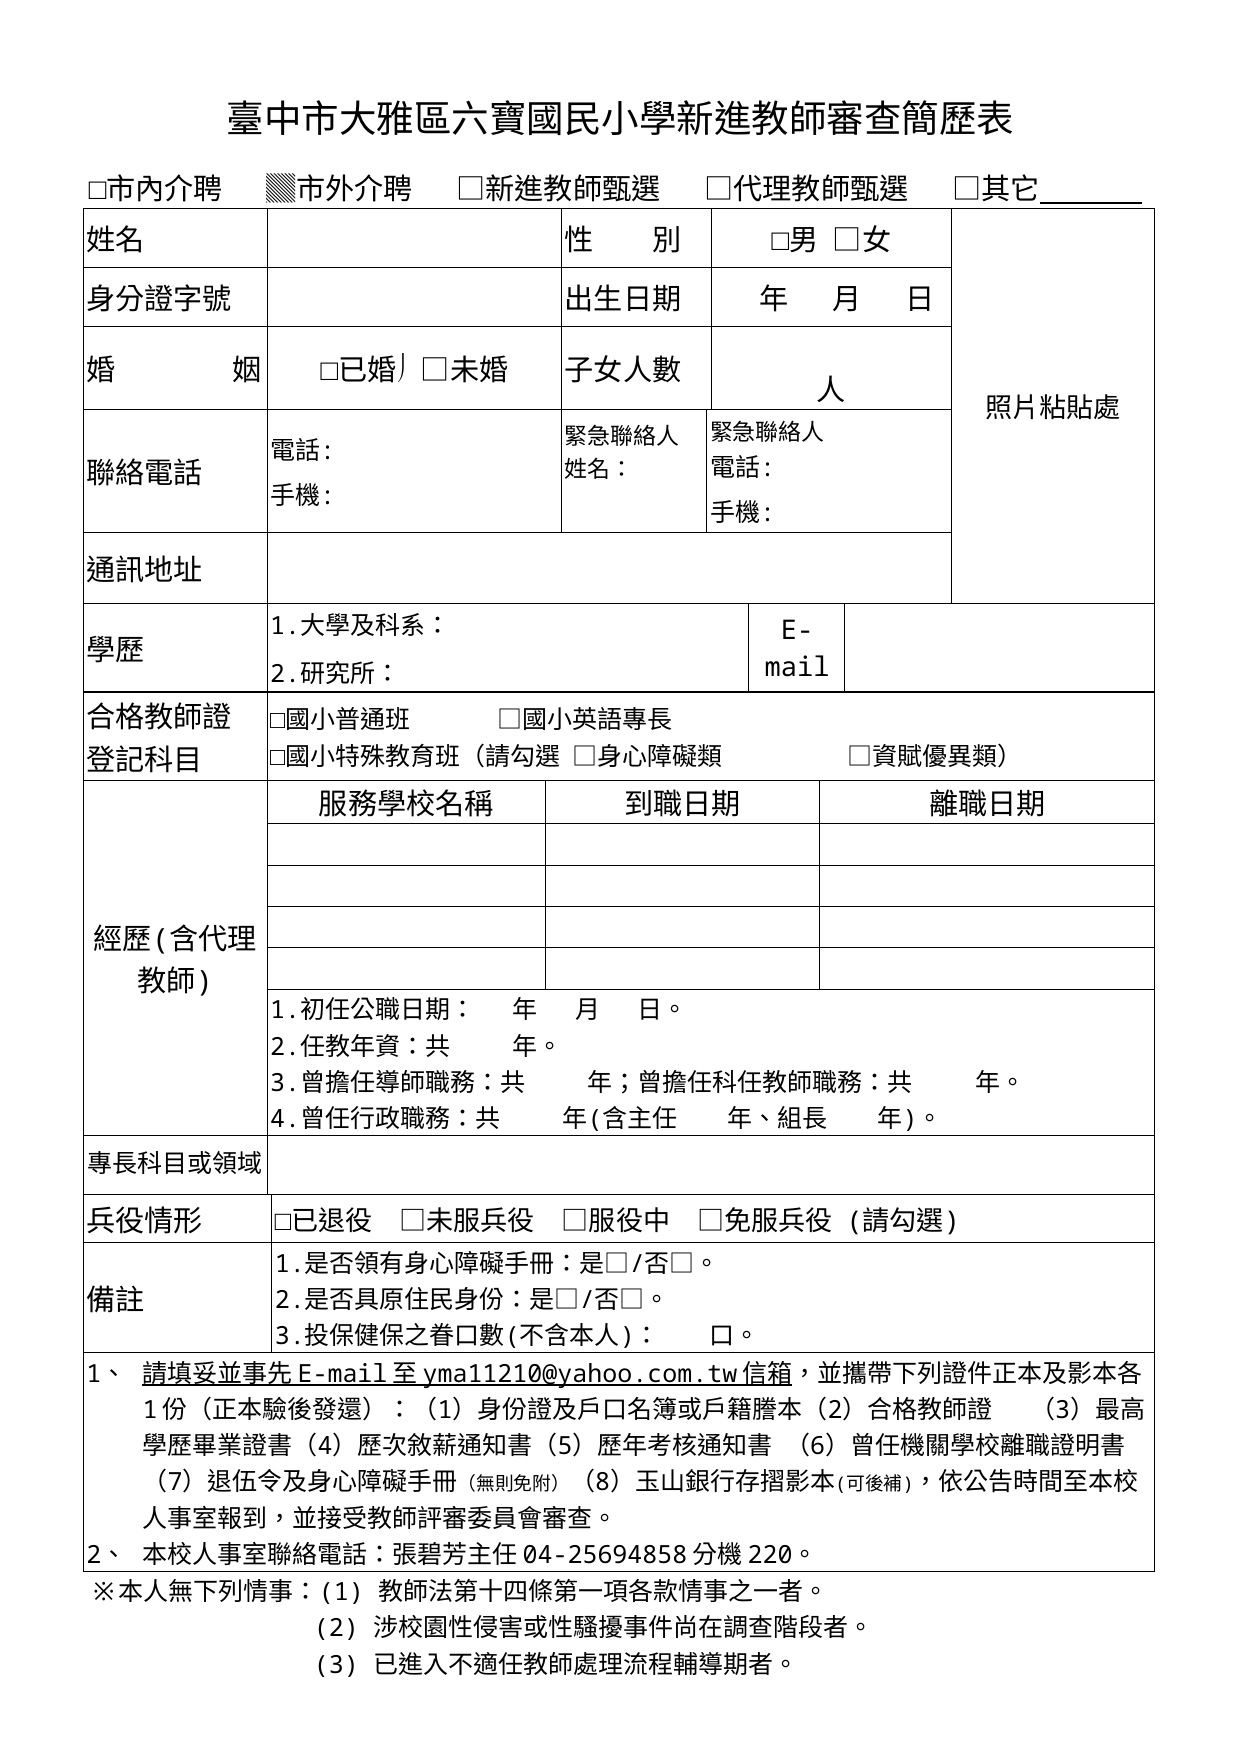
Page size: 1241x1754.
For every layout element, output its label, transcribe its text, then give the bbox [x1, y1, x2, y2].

table_cell 離職日期 [820, 781, 1154, 823]
table_cell [268, 824, 545, 864]
table_cell [546, 824, 819, 864]
table_cell E-mail [749, 604, 844, 691]
table_header [268, 209, 561, 267]
table_cell [820, 866, 1154, 906]
table_cell 經歷(含代理教師) [84, 781, 267, 1135]
table_cell 學歷 [84, 604, 267, 691]
table_cell 專長科目或領域 [84, 1136, 267, 1194]
table_header □男 □女 [712, 209, 951, 267]
table_cell □國小普通班 □國小英語專長 □國小特殊教育班（請勾選 □身心障礙類 □資賦優異類） [268, 693, 1154, 780]
table_cell 緊急聯絡人 電話: 手機: [707, 410, 951, 532]
table_cell 人 [712, 327, 951, 409]
table_cell 通訊地址 [84, 533, 267, 603]
table_cell □已婚 □未婚 [268, 327, 561, 409]
table_header 性 別 [562, 209, 711, 267]
table_cell 聯絡電話 [84, 410, 267, 532]
table_cell 子女人數 [562, 327, 711, 409]
table_cell 服務學校名稱 [268, 781, 545, 823]
table_cell [268, 268, 561, 326]
table_cell 兵役情形 [84, 1195, 271, 1242]
table_cell [546, 948, 819, 989]
text ※本人無下列情事：(1) 教師法第十四條第一項各款情事之一者。 [89, 1572, 1152, 1608]
table_cell 1.大學及科系： 2.研究所： [268, 604, 748, 691]
table_cell 到職日期 [546, 781, 819, 823]
table_cell 請填妥並事先E-mail至yma11210@yahoo.com.tw信箱，並攜帶下列證件正本及影本各1份（正本驗後發還）：（1）身份證及戶口名簿或戶籍謄本（2）合格教師證 （3）最高學歷畢業證書（4）歷次敘薪通知書（5）歷年考核通知書 （6）曾任機關學校離職證明書（7）退伍令及身心障礙手冊（無則免附）（8）玉山銀行存摺影本(可後補)，依公告時間至本校人事室報到，並接受教師評審委員會審查。 本校人事室聯絡電話：張碧芳主任04-25694858分機220。 [84, 1353, 1154, 1571]
table_cell 年 月 日 [712, 268, 951, 326]
table_cell [845, 604, 1154, 691]
table_cell 出生日期 [562, 268, 711, 326]
table_cell [268, 907, 545, 947]
table_cell 合格教師證 登記科目 [84, 693, 267, 780]
table_cell 緊急聯絡人 姓名： [562, 410, 706, 532]
table_cell [268, 1136, 1154, 1194]
table_cell [820, 907, 1154, 947]
table_cell [268, 533, 951, 603]
table_cell 1.是否領有身心障礙手冊：是□/否□。 2.是否具原住民身份：是□/否□。 3.投保健保之眷口數(不含本人)： 口。 [272, 1243, 1154, 1352]
table_cell [820, 948, 1154, 989]
table_cell [820, 824, 1154, 864]
text 臺中市大雅區六寶國民小學新進教師審查簡歷表 [89, 89, 1152, 143]
text □市內介聘 ▓市外介聘 □新進教師甄選 □代理教師甄選 □其它 [89, 166, 1152, 208]
table_cell 備註 [84, 1243, 271, 1352]
table_cell 婚 姻 [84, 327, 267, 409]
table_cell [546, 907, 819, 947]
table_cell □已退役 □未服兵役 □服役中 □免服兵役 (請勾選) [272, 1195, 1154, 1242]
table_header 照片粘貼處 [952, 209, 1154, 603]
table_header 姓名 [84, 209, 267, 267]
table_cell 1.初任公職日期： 年 月 日。 2.任教年資：共 年。 3.曾擔任導師職務：共 年；曾擔任科任教師職務：共 年。 4.曾任行政職務：共 年(含主任 年、組長 年)。 [268, 990, 1154, 1135]
table_cell [268, 948, 545, 989]
text (3) 已進入不適任教師處理流程輔導期者。 [89, 1644, 1152, 1680]
table_cell [546, 866, 819, 906]
text (2) 涉校園性侵害或性騷擾事件尚在調查階段者。 [89, 1608, 1152, 1644]
table_cell 電話: 手機: [268, 410, 561, 532]
table_cell [268, 866, 545, 906]
table_cell 身分證字號 [84, 268, 267, 326]
